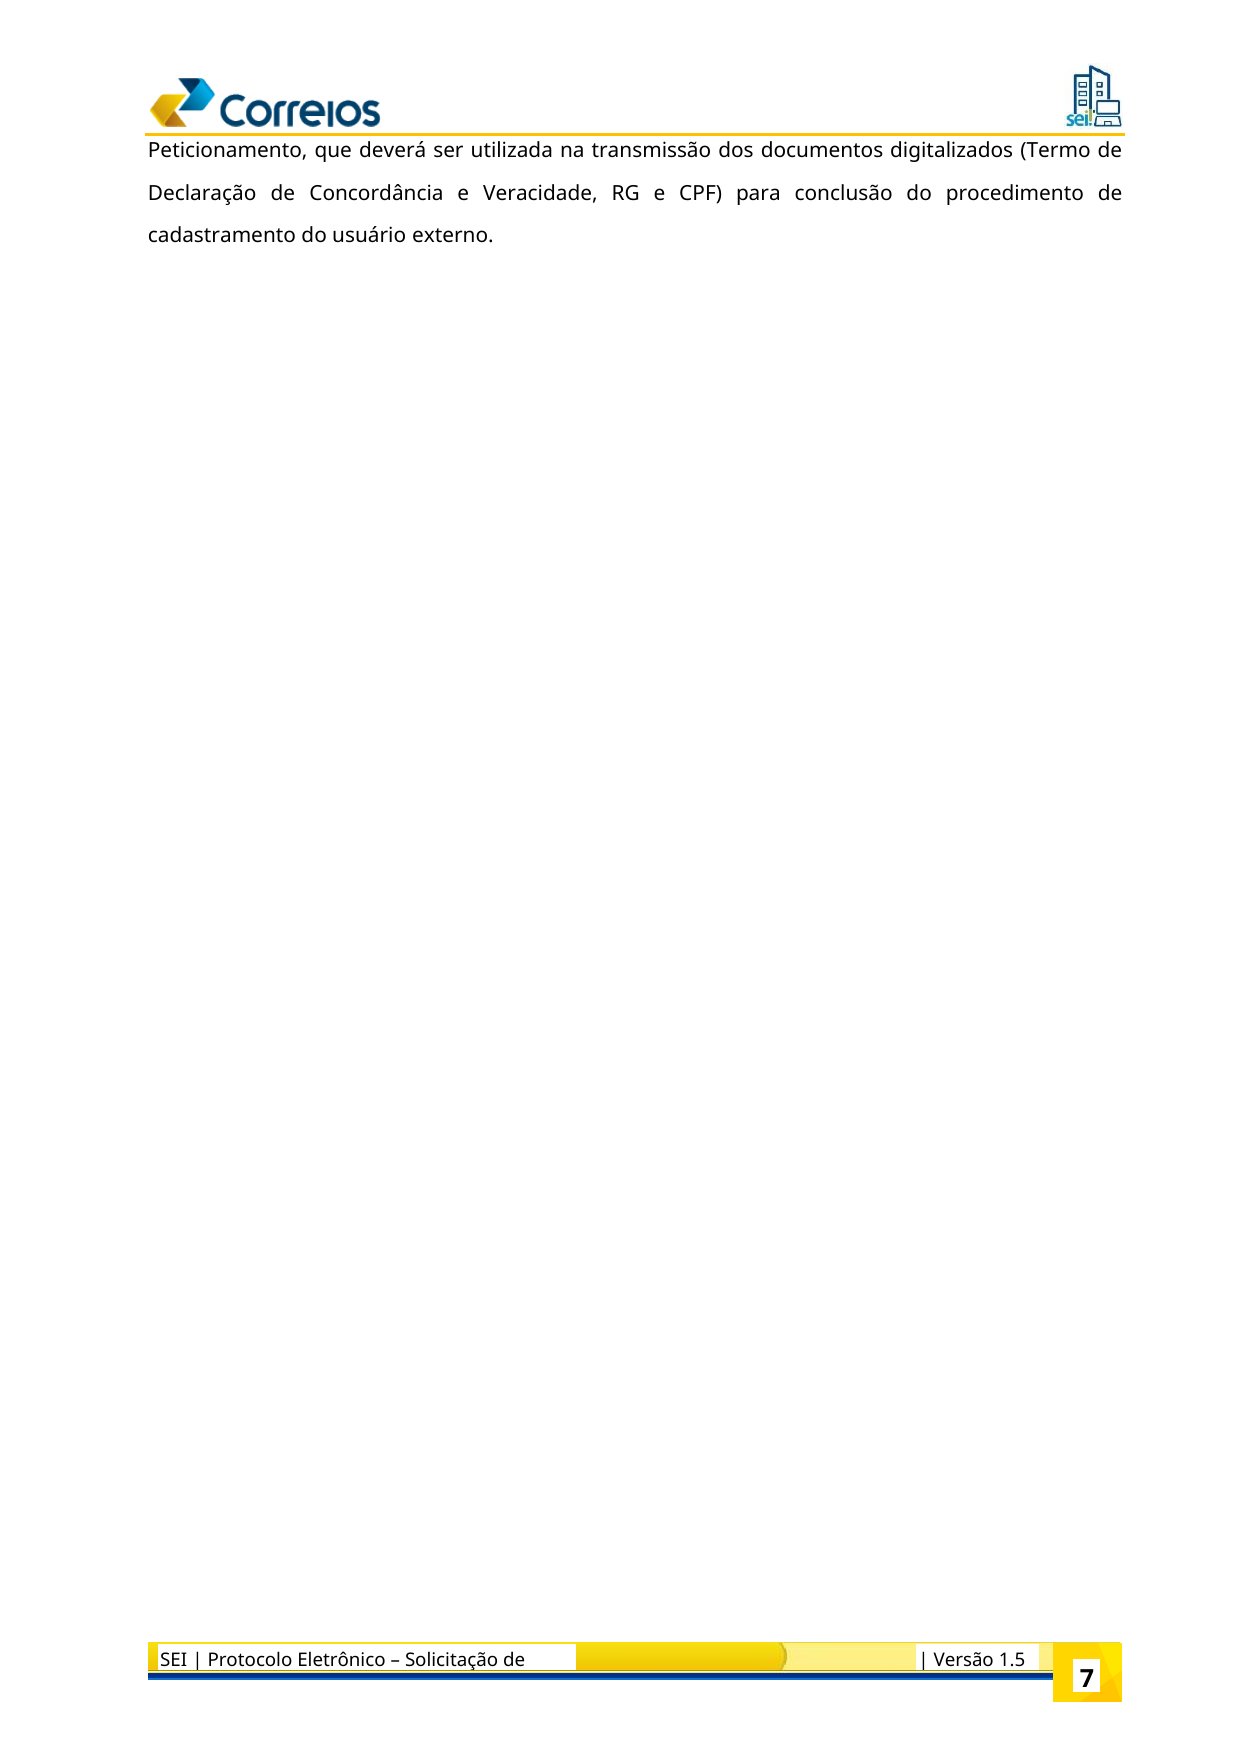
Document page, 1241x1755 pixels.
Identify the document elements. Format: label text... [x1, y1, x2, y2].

text Peticionamento, que deverá ser utilizada na transmissão dos documentos digitalizados (Termo de Declaração de Concordância e Veracidade, RG e CPF) para conclusão do procedimento de cadastramento do usuário externo. [148, 136, 1123, 249]
